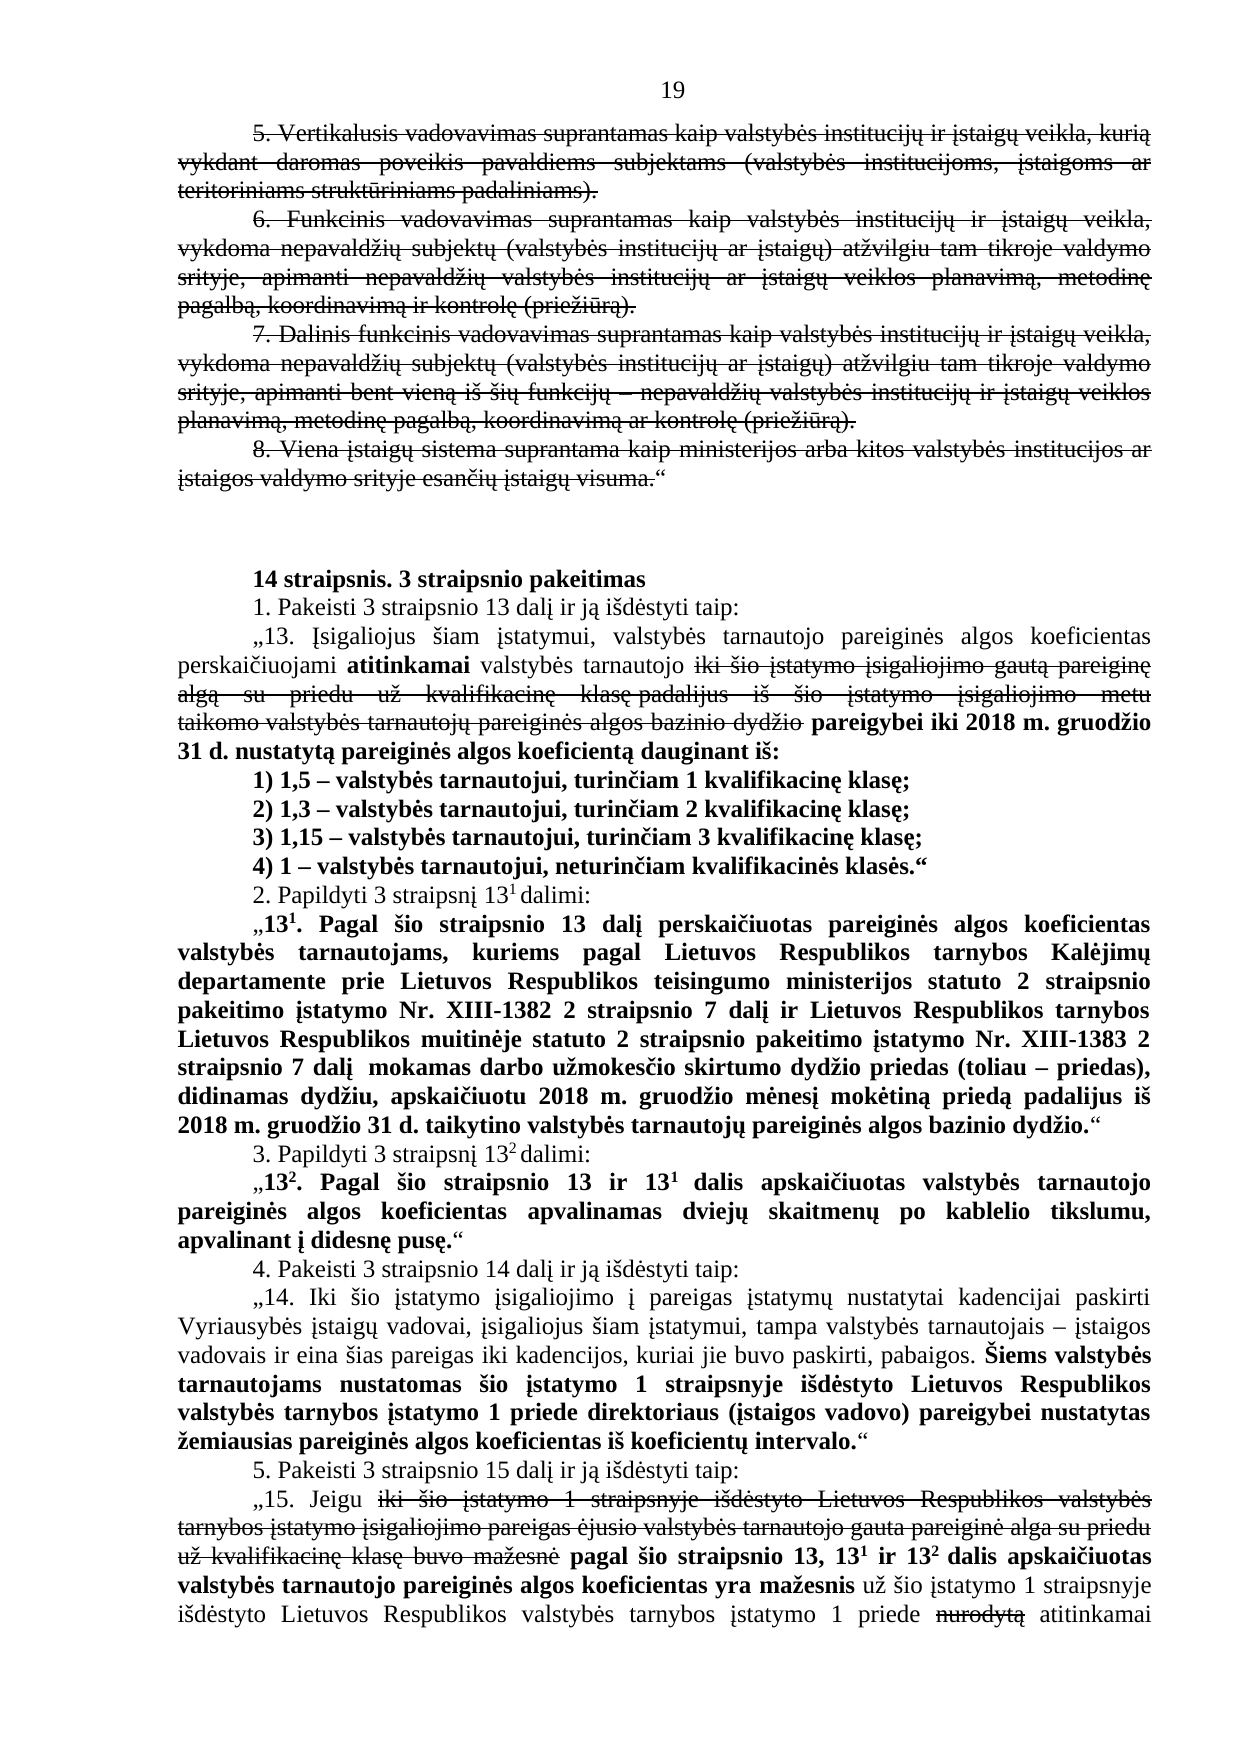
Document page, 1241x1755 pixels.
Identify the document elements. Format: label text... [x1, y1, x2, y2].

text 3. Papildyti 3 straipsnį 132 dalimi: [177, 1139, 1152, 1167]
text 2. Papildyti 3 straipsnį 131 dalimi: [177, 880, 1152, 909]
text „13. Įsigaliojus šiam įstatymui, valstybės tarnautojo pareiginės algos koeficientas perskaičiuojami atitinkamai valstybės tarnautojo iki šio įstatymo įsigaliojimo gautą pareiginę algą su priedu už kvalifikacinę klasę padalijus iš šio įstatymo įsigaliojimo metu taikomo valstybės tarnautojų pareiginės algos bazinio dydžio pareigybei iki 2018 m. gruodžio 31 d. nustatytą pareiginės algos koeficientą dauginant iš: [177, 621, 1152, 765]
text 14 straipsnis. 3 straipsnio pakeitimas [252, 564, 1152, 592]
text 5. Vertikalusis vadovavimas suprantamas kaip valstybės institucijų ir įstaigų veikla, kurią vykdant daromas poveikis pavaldiems subjektams (valstybės institucijoms, įstaigoms ar teritoriniams struktūriniams padaliniams). [177, 118, 1152, 204]
text 6. Funkcinis vadovavimas suprantamas kaip valstybės institucijų ir įstaigų veikla, vykdoma nepavaldžių subjektų (valstybės institucijų ar įstaigų) atžvilgiu tam tikroje valdymo srityje, apimanti nepavaldžių valstybės institucijų ar įstaigų veiklos planavimą, metodinę pagalbą, koordinavimą ir kontrolę (priežiūrą). [177, 204, 1152, 277]
text 4. Pakeisti 3 straipsnio 14 dalį ir ją išdėstyti taip: [177, 1254, 1152, 1282]
text 1. Pakeisti 3 straipsnio 13 dalį ir ją išdėstyti taip: [177, 592, 1152, 621]
text 1) 1,5 – valstybės tarnautojui, turinčiam 1 kvalifikacinę klasę; [177, 765, 1152, 794]
text „131. Pagal šio straipsnio 13 dalį perskaičiuotas pareiginės algos koeficientas valstybės tarnautojams, kuriems pagal Lietuvos Respublikos tarnybos Kalėjimų departamente prie Lietuvos Respublikos teisingumo ministerijos statuto 2 straipsnio pakeitimo įstatymo Nr. XIII-1382 2 straipsnio 7 dalį ir Lietuvos Respublikos tarnybos Lietuvos Respublikos muitinėje statuto 2 straipsnio pakeitimo įstatymo Nr. XIII-1383 2 straipsnio 7 dalį mokamas darbo užmokesčio skirtumo dydžio priedas (toliau – priedas), didinamas dydžiu, apskaičiuotu 2018 m. gruodžio mėnesį mokėtiną priedą padalijus iš 2018 m. gruodžio 31 d. taikytino valstybės tarnautojų pareiginės algos bazinio dydžio.“ [177, 909, 1152, 1139]
text „15. Jeigu iki šio įstatymo 1 straipsnyje išdėstyto Lietuvos Respublikos valstybės tarnybos įstatymo įsigaliojimo pareigas ėjusio valstybės tarnautojo gauta pareiginė alga su priedu už kvalifikacinę klasę buvo mažesnė pagal šio straipsnio 13, 131 ir 132 dalis apskaičiuotas valstybės tarnautojo pareiginės algos koeficientas yra mažesnis už šio įstatymo 1 straipsnyje išdėstyto Lietuvos Respublikos valstybės tarnybos įstatymo 1 priede nurodytą atitinkamai [177, 1484, 1152, 1627]
text 4) 1 – valstybės tarnautojui, neturinčiam kvalifikacinės klasės.“ [177, 851, 1152, 880]
text 8. Viena įstaigų sistema suprantama kaip ministerijos arba kitos valstybės institucijos ar įstaigos valdymo srityje esančių įstaigų visuma.“ [177, 434, 1152, 492]
text 7. Dalinis funkcinis vadovavimas suprantamas kaip valstybės institucijų ir įstaigų veikla, vykdoma nepavaldžių subjektų (valstybės institucijų ar įstaigų) atžvilgiu tam tikroje valdymo srityje, apimanti bent vieną iš šių funkcijų – nepavaldžių valstybės institucijų ir įstaigų veiklos planavimą, metodinę pagalbą, koordinavimą ar kontrolę (priežiūrą). [177, 319, 1152, 434]
text 3) 1,15 – valstybės tarnautojui, turinčiam 3 kvalifikacinę klasę; [177, 822, 1152, 851]
text 5. Pakeisti 3 straipsnio 15 dalį ir ją išdėstyti taip: [177, 1455, 1152, 1484]
text „132. Pagal šio straipsnio 13 ir 131 dalis apskaičiuotas valstybės tarnautojo pareiginės algos koeficientas apvalinamas dviejų skaitmenų po kablelio tikslumu, apvalinant į didesnę pusę.“ [177, 1167, 1152, 1254]
text 2) 1,3 – valstybės tarnautojui, turinčiam 2 kvalifikacinę klasę; [177, 794, 1152, 822]
text 6. Funkcinis vadovavimas suprantamas kaip valstybės institucijų ir įstaigų veikla, vykdoma nepavaldžių subjektų (valstybės institucijų ar įstaigų) atžvilgiu tam tikroje valdymo srityje, apimanti nepavaldžių valstybės institucijų ar įstaigų veiklos planavimą, metodinę pagalbą, koordinavimą ir kontrolę (priežiūrą). [177, 278, 1152, 319]
text „14. Iki šio įstatymo įsigaliojimo į pareigas įstatymų nustatytai kadencijai paskirti Vyriausybės įstaigų vadovai, įsigaliojus šiam įstatymui, tampa valstybės tarnautojais – įstaigos vadovais ir eina šias pareigas iki kadencijos, kuriai jie buvo paskirti, pabaigos. Šiems valstybės tarnautojams nustatomas šio įstatymo 1 straipsnyje išdėstyto Lietuvos Respublikos valstybės tarnybos įstatymo 1 priede direktoriaus (įstaigos vadovo) pareigybei nustatytas žemiausias pareiginės algos koeficientas iš koeficientų intervalo.“ [177, 1282, 1152, 1455]
